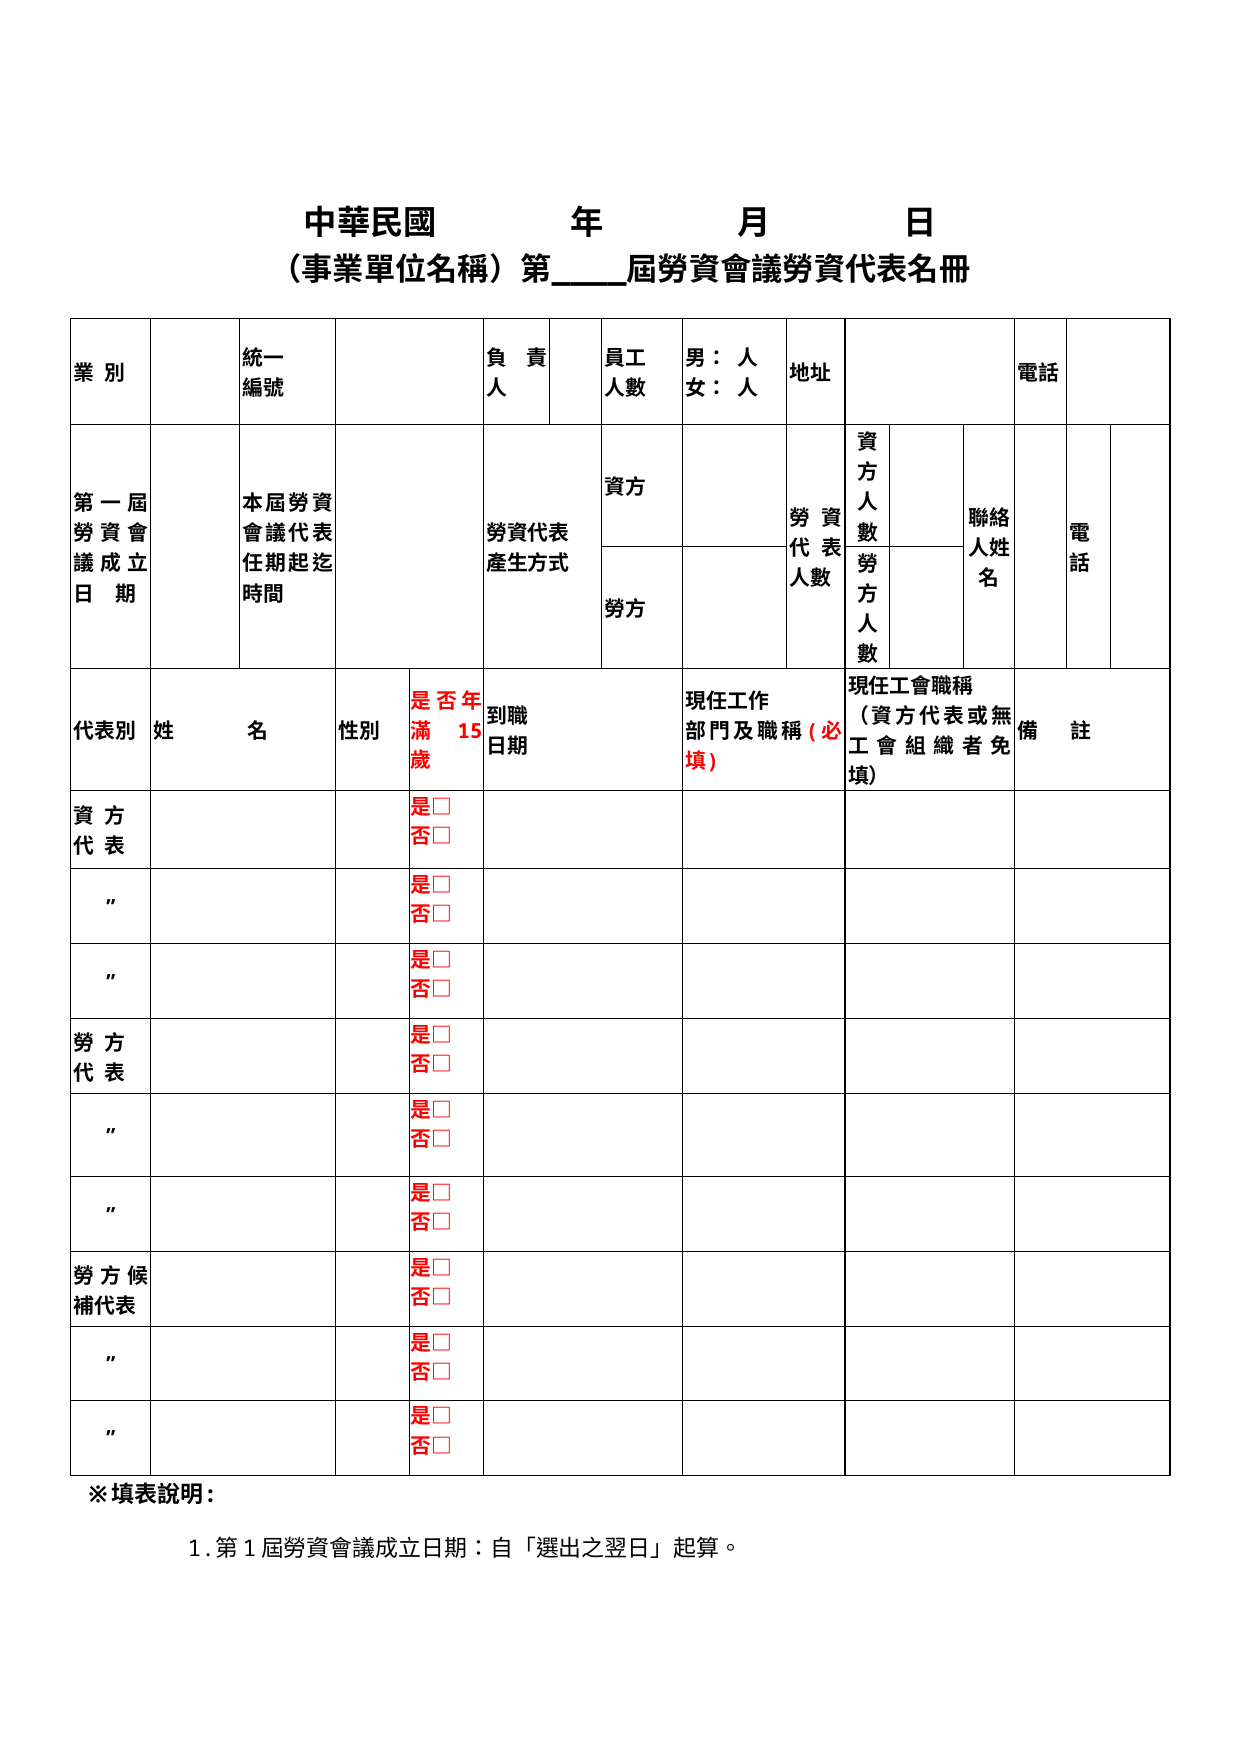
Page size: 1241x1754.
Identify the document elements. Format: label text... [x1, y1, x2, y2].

table_cell [1015, 425, 1066, 668]
table_cell [890, 425, 963, 546]
table_cell 是□ 否□ [410, 1094, 483, 1176]
table_cell [683, 547, 786, 668]
table_cell [683, 1177, 844, 1251]
table_cell 現任工作 部門及職稱(必填) [683, 669, 844, 790]
table_cell [336, 1327, 409, 1399]
table_cell 是否年滿15歲 [410, 669, 483, 790]
table_cell [336, 1252, 409, 1326]
table_cell [151, 1177, 335, 1251]
table_cell [683, 1401, 844, 1474]
table_cell 資 方 代 表 [71, 791, 150, 868]
table_cell [1015, 1177, 1169, 1251]
table_cell [484, 1401, 682, 1474]
table_cell [484, 1019, 682, 1093]
table_cell [151, 944, 335, 1018]
table_cell 代表別 [71, 669, 150, 790]
table_cell [336, 1094, 409, 1176]
table_cell 性別 [336, 669, 409, 790]
table_cell [484, 1252, 682, 1326]
table_cell 是□ 否□ [410, 1252, 483, 1326]
table_cell [151, 1094, 335, 1176]
table_cell [336, 869, 409, 943]
table_cell 勞 方 代 表 [71, 1019, 150, 1093]
table_cell 到職 日期 [484, 669, 682, 790]
table_cell ” [71, 1401, 150, 1474]
table_cell [151, 1401, 335, 1474]
table_cell [683, 425, 786, 546]
table_cell [484, 791, 682, 868]
table_cell [1015, 1327, 1169, 1399]
table_header 業 別 [71, 319, 150, 424]
table_cell [336, 1177, 409, 1251]
table_cell 勞資代表人數 [787, 425, 844, 668]
table_header 員工 人數 [602, 319, 682, 424]
table_header [1067, 319, 1169, 424]
table_cell 姓 名 [151, 669, 335, 790]
table_cell [683, 791, 844, 868]
table_cell [683, 1327, 844, 1399]
table_cell [151, 425, 239, 668]
table_cell [336, 1401, 409, 1474]
table_cell [336, 1019, 409, 1093]
table_cell 是□ 否□ [410, 1177, 483, 1251]
table_header 男： 人 女： 人 [683, 319, 786, 424]
table_cell ” [71, 1327, 150, 1399]
table_cell ” [71, 1094, 150, 1176]
table_cell 聯絡人姓名 [964, 425, 1014, 668]
table_cell [846, 944, 1014, 1018]
table_header [151, 319, 239, 424]
table_cell [151, 1252, 335, 1326]
table_cell [1015, 1252, 1169, 1326]
table_cell ” [71, 869, 150, 943]
table_cell [484, 869, 682, 943]
table_cell 現任工會職稱 （資方代表或無工會組織者免填） [846, 669, 1014, 790]
table_cell [336, 791, 409, 868]
table_cell [846, 1019, 1014, 1093]
text 中華民國 年 月 日 [187, 195, 1053, 244]
table_cell [846, 1094, 1014, 1176]
table_cell [683, 869, 844, 943]
table_cell 第一屆勞資會議成立日 期 [71, 425, 150, 668]
table_cell [484, 1327, 682, 1399]
table_cell [683, 1019, 844, 1093]
table_cell [1111, 425, 1169, 668]
table_cell [890, 547, 963, 668]
table_cell 勞方 [602, 547, 682, 668]
table_cell 本屆勞資會議代表任期起迄時間 [240, 425, 335, 668]
table_cell 是□ 否□ [410, 869, 483, 943]
table_header [336, 319, 483, 424]
table_cell 是□ 否□ [410, 791, 483, 868]
table_cell [1015, 1094, 1169, 1176]
table_cell [683, 944, 844, 1018]
table_cell 是□ 否□ [410, 944, 483, 1018]
table_cell ” [71, 944, 150, 1018]
text 1.第1屆勞資會議成立日期：自「選出之翌日」起算。 [187, 1530, 1053, 1563]
table_cell 資方人數 [846, 425, 889, 546]
table_header 地址 [787, 319, 844, 424]
table_header 統一 編號 [240, 319, 335, 424]
table_cell [484, 1094, 682, 1176]
table_header [550, 319, 601, 424]
table_cell [846, 869, 1014, 943]
table_cell [683, 1094, 844, 1176]
table_cell [1015, 869, 1169, 943]
table_cell [1015, 1401, 1169, 1474]
table_cell ” [71, 1177, 150, 1251]
table_cell 勞方候補代表 [71, 1252, 150, 1326]
table_cell [484, 1177, 682, 1251]
table_cell 勞方人數 [846, 547, 889, 668]
table_cell [336, 944, 409, 1018]
table_cell 勞資代表 產生方式 [484, 425, 601, 668]
table_cell [151, 1327, 335, 1399]
table_cell [151, 1019, 335, 1093]
table_header 電話 [1015, 319, 1066, 424]
table_cell [1015, 791, 1169, 868]
table_cell [683, 1252, 844, 1326]
table_cell [846, 1177, 1014, 1251]
table_cell [336, 425, 483, 668]
table_cell [846, 1327, 1014, 1399]
text （事業單位名稱）第____屆勞資會議勞資代表名冊 [187, 244, 1053, 289]
table_cell [846, 1252, 1014, 1326]
text ※填表說明: [69, 1476, 1053, 1509]
table_cell [1015, 1019, 1169, 1093]
table_cell [484, 944, 682, 1018]
table_cell [846, 791, 1014, 868]
table_header [846, 319, 1014, 424]
table_cell [1015, 944, 1169, 1018]
table_cell 電話 [1067, 425, 1110, 668]
table_header 負責人 [484, 319, 549, 424]
table_cell 資方 [602, 425, 682, 546]
table_cell 備 註 [1015, 669, 1169, 790]
table_cell 是□ 否□ [410, 1019, 483, 1093]
table_cell [151, 869, 335, 943]
table_cell [151, 791, 335, 868]
table_cell [846, 1401, 1014, 1474]
table_cell 是□ 否□ [410, 1327, 483, 1399]
table_cell 是□ 否□ [410, 1401, 483, 1474]
